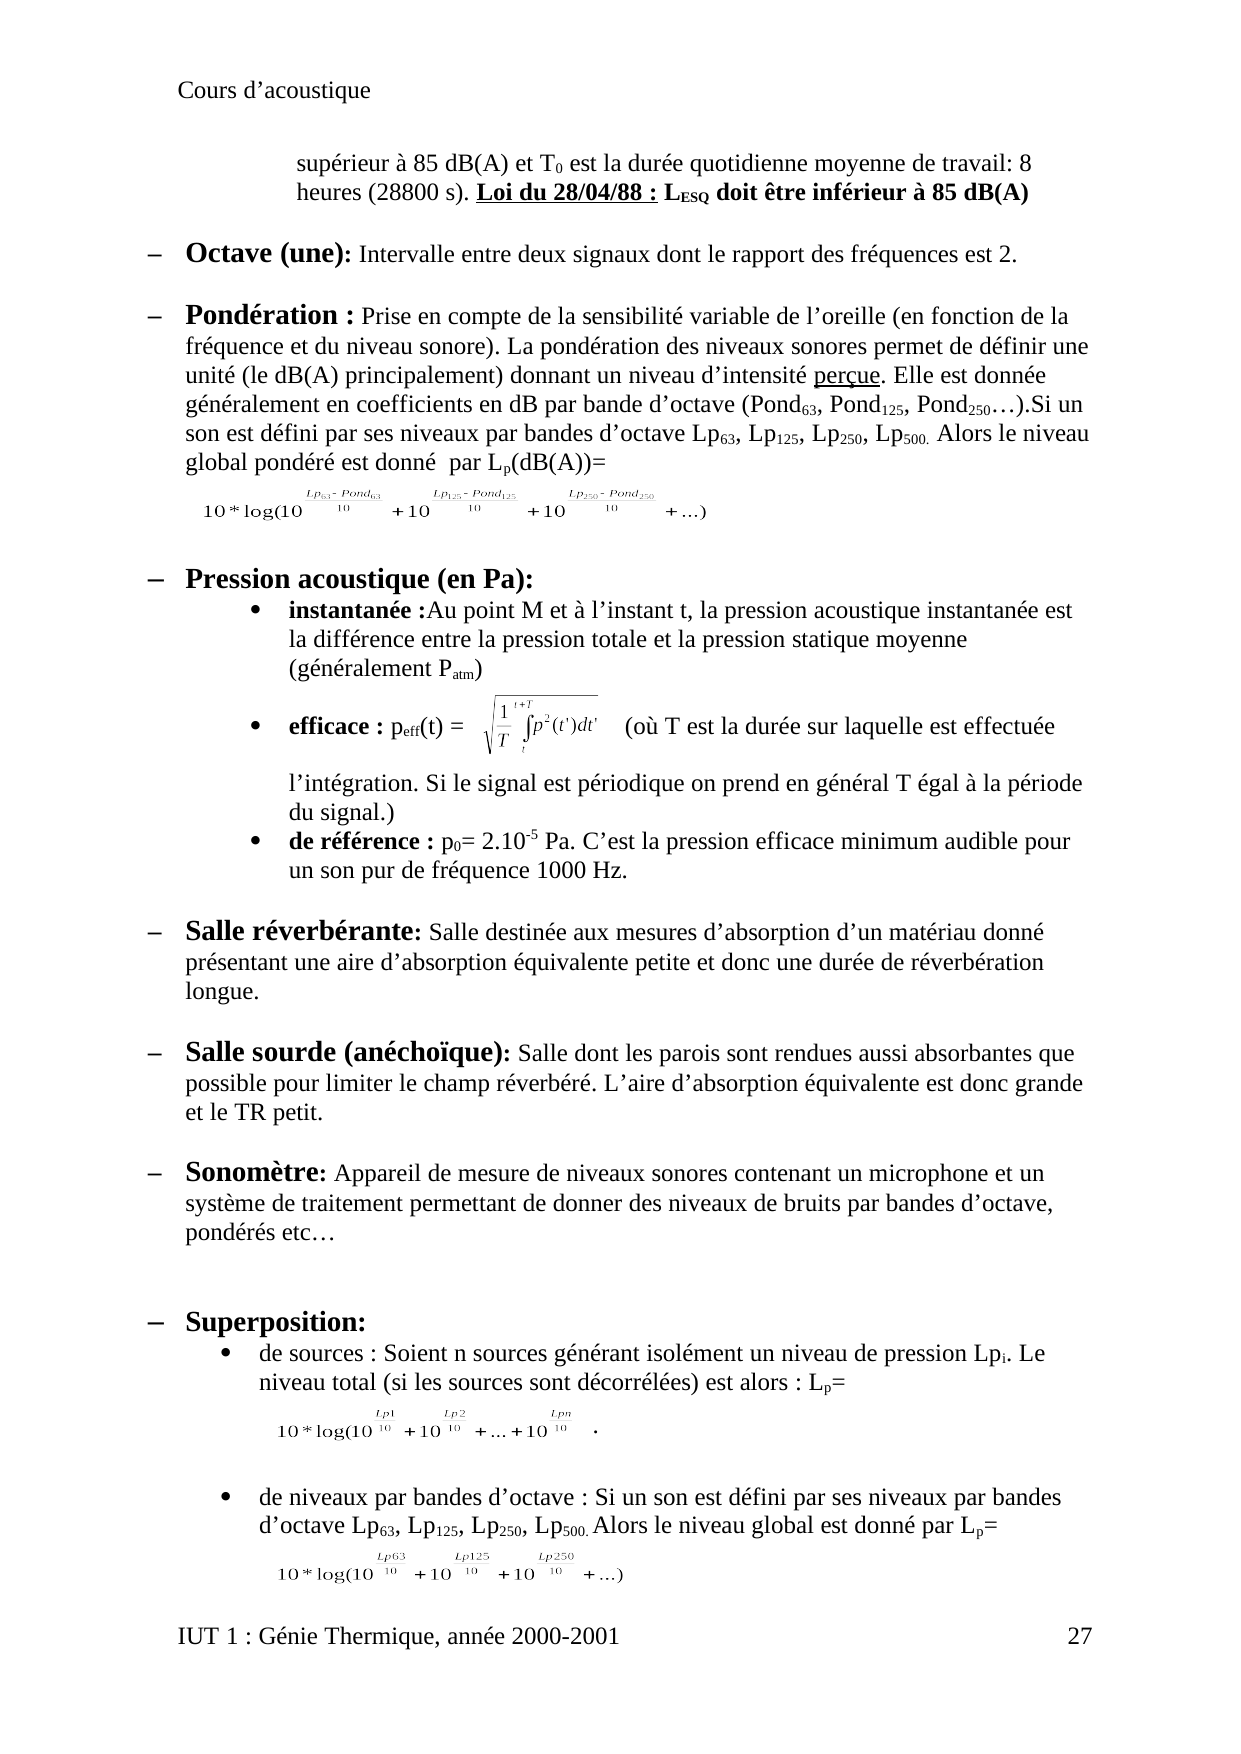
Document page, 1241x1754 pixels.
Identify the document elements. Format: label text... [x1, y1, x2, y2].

list Salle réverbérante: Salle destinée aux mesures d’absorption d’un matériau donné présentant une aire d’absorption équivalente petite et donc une durée de réverbération longue. [148, 913, 1092, 1005]
list supérieur à 85 dB(A) et T0 est la durée quotidienne moyenne de travail: 8 heures (28800 s). Loi du 28/04/88 : LESQ doit être inférieur à 85 dB(A) [259, 148, 1092, 206]
list Sonomètre: Appareil de mesure de niveaux sonores contenant un microphone et un système de traitement permettant de donner des niveaux de bruits par bandes d’octave, pondérés etc… [148, 1154, 1092, 1246]
list Octave (une): Intervalle entre deux signaux dont le rapport des fréquences est 2. [148, 235, 1092, 268]
list instantanée :Au point M et à l’instant t, la pression acoustique instantanée est la différence entre la pression totale et la pression statique moyenne (généralement Patm) [251, 595, 1092, 682]
list de niveaux par bandes d’octave : Si un son est défini par ses niveaux par bandes d’octave Lp63, Lp125, Lp250, Lp500. Alors le niveau global est donné par Lp= [221, 1481, 1092, 1596]
list Salle sourde (anéchoïque): Salle dont les parois sont rendues aussi absorbantes que possible pour limiter le champ réverbéré. L’aire d’absorption équivalente est donc grande et le TR petit. [148, 1034, 1092, 1126]
list de sources : Soient n sources générant isolément un niveau de pression Lpi. Le niveau total (si les sources sont décorrélées) est alors : Lp=. [221, 1338, 1092, 1452]
list Superposition: [148, 1304, 1092, 1338]
list Pondération : Prise en compte de la sensibilité variable de l’oreille (en fonction de la fréquence et du niveau sonore). La pondération des niveaux sonores permet de définir une unité (le dB(A) principalement) donnant un niveau d’intensité perçue. Elle est donnée généralement en coefficients en dB par bande d’octave (Pond63, Pond125, Pond250…).Si un son est défini par ses niveaux par bandes d’octave Lp63, Lp125, Lp250, Lp500. Alors le niveau global pondéré est donné par Lp(dB(A))= [148, 297, 1092, 533]
list de référence : p0= 2.10-5 Pa. C’est la pression efficace minimum audible pour un son pur de fréquence 1000 Hz. [251, 826, 1092, 884]
list Pression acoustique (en Pa): [148, 562, 1092, 595]
list efficace : peff(t) = (où T est la durée sur laquelle est effectuée l’intégration. Si le signal est périodique on prend en général T égal à la période du signal.) [251, 682, 1092, 826]
